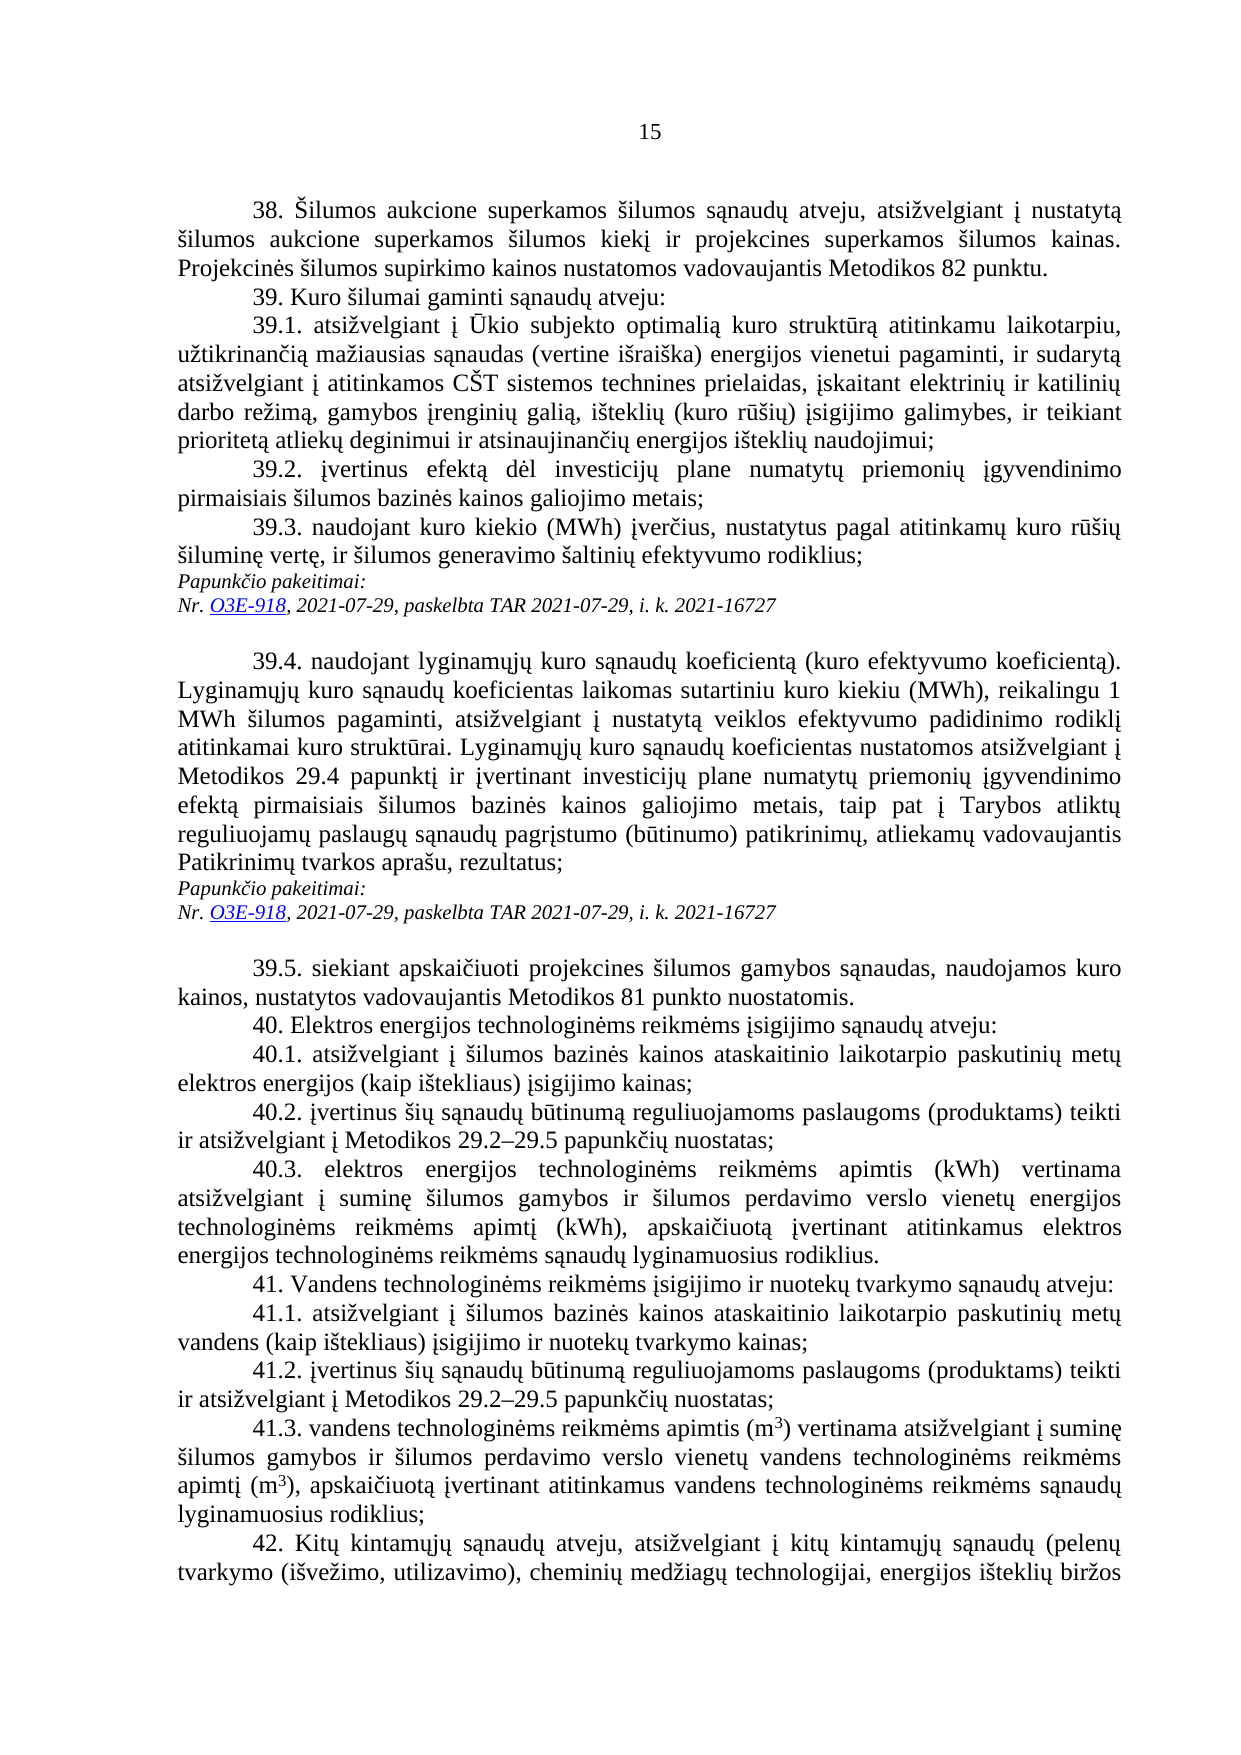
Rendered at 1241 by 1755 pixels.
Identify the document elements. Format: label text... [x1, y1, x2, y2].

text 39.2. įvertinus efektą dėl investicijų plane numatytų priemonių įgyvendinimo pirmaisiais šilumos bazinės kainos galiojimo metais; [177, 454, 1122, 512]
text 39.1. atsižvelgiant į Ūkio subjekto optimalią kuro struktūrą atitinkamu laikotarpiu, užtikrinančią mažiausias sąnaudas (vertine išraiška) energijos vienetui pagaminti, ir sudarytą atsižvelgiant į atitinkamos CŠT sistemos technines prielaidas, įskaitant elektrinių ir katilinių darbo režimą, gamybos įrenginių galią, išteklių (kuro rūšių) įsigijimo galimybes, ir teikiant prioritetą atliekų deginimui ir atsinaujinančių energijos išteklių naudojimui; [177, 311, 1122, 454]
text 39.4. naudojant lyginamųjų kuro sąnaudų koeficientą (kuro efektyvumo koeficientą). Lyginamųjų kuro sąnaudų koeficientas laikomas sutartiniu kuro kiekiu (MWh), reikalingu 1 MWh šilumos pagaminti, atsižvelgiant į nustatytą veiklos efektyvumo padidinimo rodiklį atitinkamai kuro struktūrai. Lyginamųjų kuro sąnaudų koeficientas nustatomos atsižvelgiant į Metodikos 29.4 papunktį ir įvertinant investicijų plane numatytų priemonių įgyvendinimo efektą pirmaisiais šilumos bazinės kainos galiojimo metais, taip pat į Tarybos atliktų reguliuojamų paslaugų sąnaudų pagrįstumo (būtinumo) patikrinimų, atliekamų vadovaujantis Patikrinimų tvarkos aprašu, rezultatus; [177, 646, 1122, 876]
text Nr. O3E-918, 2021-07-29, paskelbta TAR 2021-07-29, i. k. 2021-16727 [177, 900, 1122, 924]
text 39.3. naudojant kuro kiekio (MWh) įverčius, nustatytus pagal atitinkamų kuro rūšių šiluminę vertę, ir šilumos generavimo šaltinių efektyvumo rodiklius; [177, 512, 1122, 569]
text 40. Elektros energijos technologinėms reikmėms įsigijimo sąnaudų atveju: [177, 1011, 1122, 1039]
text 41. Vandens technologinėms reikmėms įsigijimo ir nuotekų tvarkymo sąnaudų atveju: [177, 1269, 1122, 1298]
text Papunkčio pakeitimai: [177, 876, 1122, 900]
text 42. Kitų kintamųjų sąnaudų atveju, atsižvelgiant į kitų kintamųjų sąnaudų (pelenų tvarkymo (išvežimo, utilizavimo), cheminių medžiagų technologijai, energijos išteklių biržos [177, 1528, 1122, 1586]
text 39. Kuro šilumai gaminti sąnaudų atveju: [177, 282, 1122, 311]
text 41.2. įvertinus šių sąnaudų būtinumą reguliuojamoms paslaugoms (produktams) teikti ir atsižvelgiant į Metodikos 29.2–29.5 papunkčių nuostatas; [177, 1356, 1122, 1413]
text Nr. O3E-918, 2021-07-29, paskelbta TAR 2021-07-29, i. k. 2021-16727 [177, 593, 1122, 617]
text 40.1. atsižvelgiant į šilumos bazinės kainos ataskaitinio laikotarpio paskutinių metų elektros energijos (kaip ištekliaus) įsigijimo kainas; [177, 1039, 1122, 1097]
text 40.2. įvertinus šių sąnaudų būtinumą reguliuojamoms paslaugoms (produktams) teikti ir atsižvelgiant į Metodikos 29.2–29.5 papunkčių nuostatas; [177, 1097, 1122, 1154]
text 38. Šilumos aukcione superkamos šilumos sąnaudų atveju, atsižvelgiant į nustatytą šilumos aukcione superkamos šilumos kiekį ir projekcines superkamos šilumos kainas. Projekcinės šilumos supirkimo kainos nustatomos vadovaujantis Metodikos 82 punktu. [177, 196, 1122, 282]
text 41.3. vandens technologinėms reikmėms apimtis (m3) vertinama atsižvelgiant į suminę šilumos gamybos ir šilumos perdavimo verslo vienetų vandens technologinėms reikmėms apimtį (m3), apskaičiuotą įvertinant atitinkamus vandens technologinėms reikmėms sąnaudų lyginamuosius rodiklius; [177, 1413, 1122, 1528]
text Papunkčio pakeitimai: [177, 569, 1122, 593]
text 39.5. siekiant apskaičiuoti projekcines šilumos gamybos sąnaudas, naudojamos kuro kainos, nustatytos vadovaujantis Metodikos 81 punkto nuostatomis. [177, 953, 1122, 1011]
text 40.3. elektros energijos technologinėms reikmėms apimtis (kWh) vertinama atsižvelgiant į suminę šilumos gamybos ir šilumos perdavimo verslo vienetų energijos technologinėms reikmėms apimtį (kWh), apskaičiuotą įvertinant atitinkamus elektros energijos technologinėms reikmėms sąnaudų lyginamuosius rodiklius. [177, 1154, 1122, 1269]
text 41.1. atsižvelgiant į šilumos bazinės kainos ataskaitinio laikotarpio paskutinių metų vandens (kaip ištekliaus) įsigijimo ir nuotekų tvarkymo kainas; [177, 1298, 1122, 1356]
